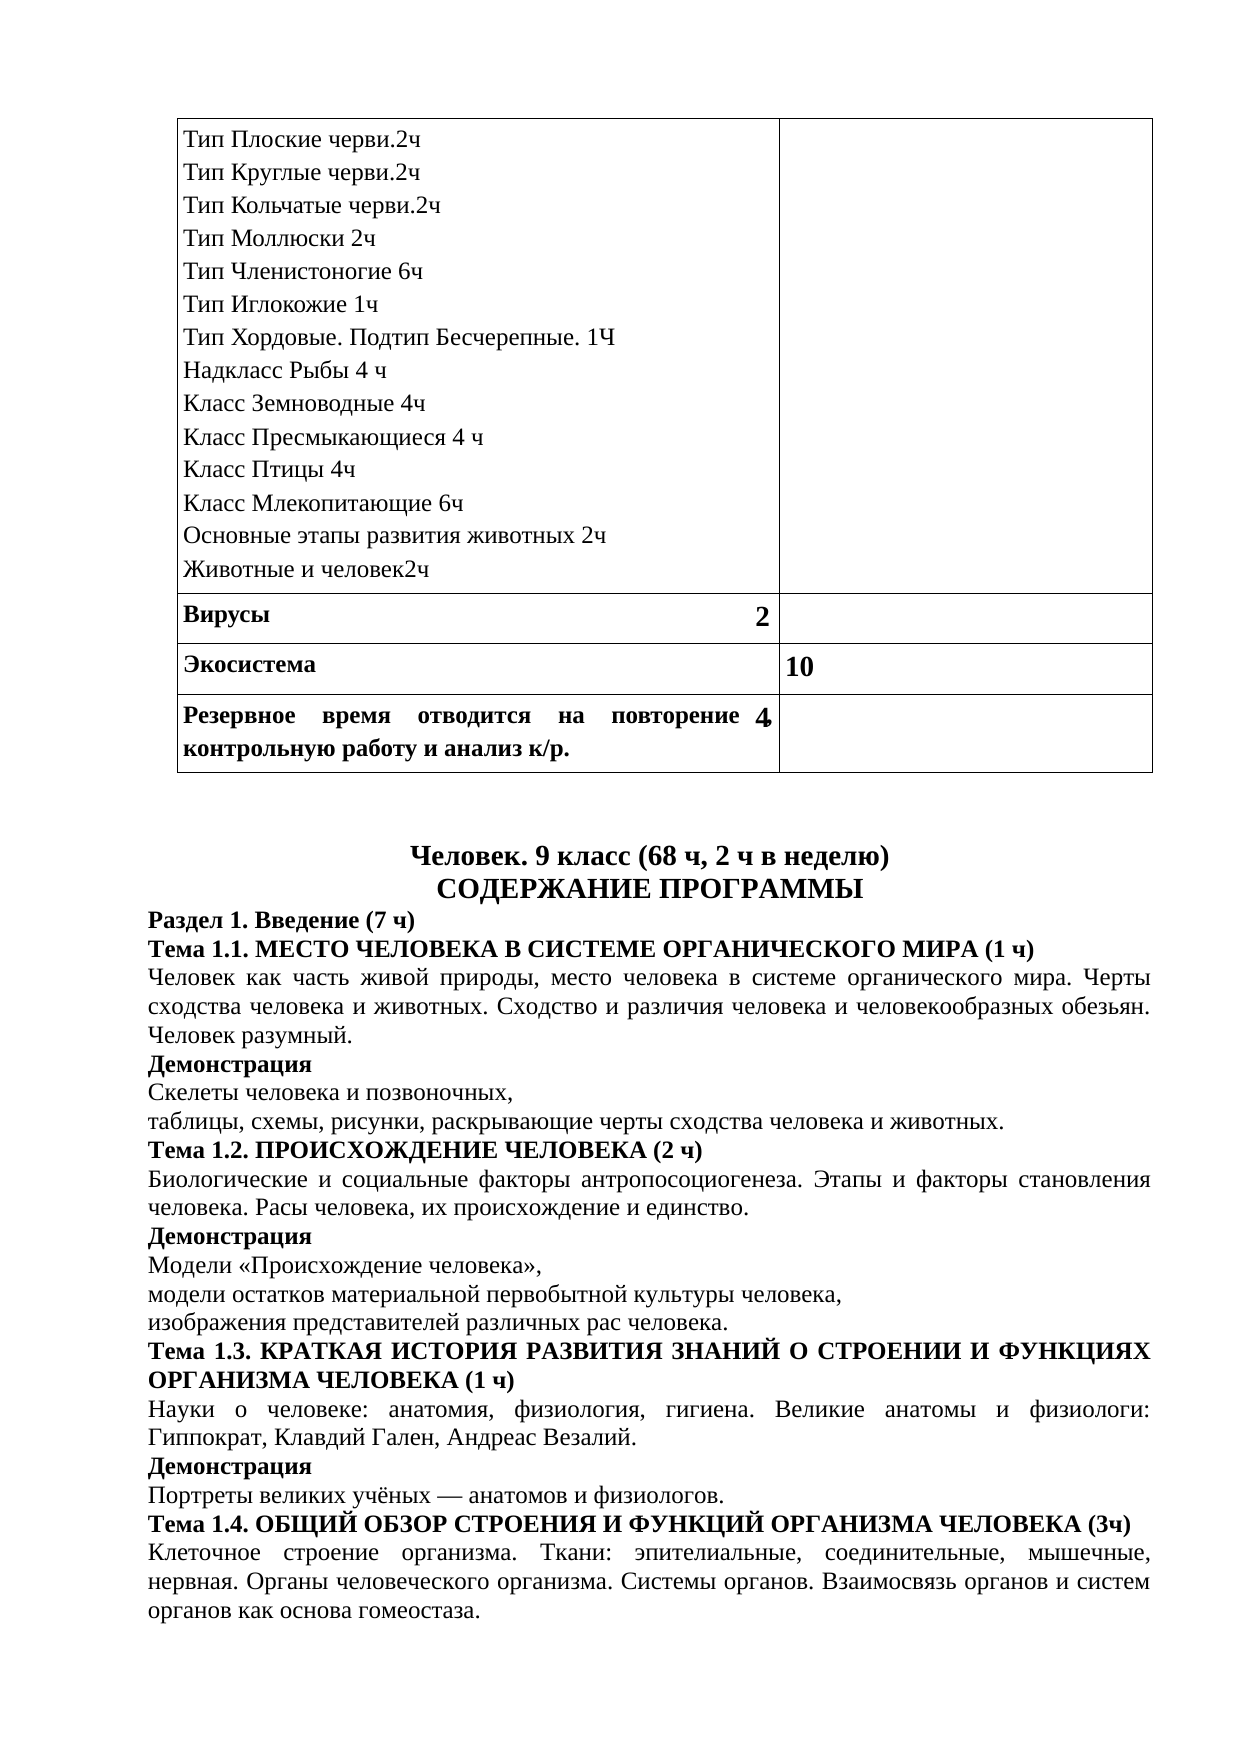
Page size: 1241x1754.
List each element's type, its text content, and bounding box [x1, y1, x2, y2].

table_cell Резервное время отводится на повторение , контрольную работу и анализ к/р. [178, 695, 779, 771]
text Человек как часть живой природы, место человека в системе органического мира. Черты сходства человека и животных. Сходство и различия человека и человекообразных обезьян. Человек разумный. [148, 962, 1152, 1049]
text Человек. 9 класс (68 ч, 2 ч в неделю) [148, 838, 1152, 871]
text Клеточное строение организма. Ткани: эпителиальные, соединительные, мышечные, нервная. Органы человеческого организма. Системы органов. Взаимосвязь органов и систем органов как основа гомеостаза. [148, 1537, 1152, 1624]
text Науки о человеке: анатомия, физиология, гигиена. Великие анатомы и физиологи: Гиппократ, Клавдий Гален, Андреас Везалий. [148, 1394, 1152, 1451]
text Портреты великих учёных — анатомов и физиологов. [148, 1480, 1152, 1509]
table_cell 10 [780, 644, 1152, 693]
text Тема 1.2. ПРОИСХОЖДЕНИЕ ЧЕЛОВЕКА (2 ч) [148, 1135, 1152, 1164]
text Скелеты человека и позвоночных, [148, 1077, 1152, 1106]
text Модели «Происхождение человека», [148, 1250, 1152, 1279]
text модели остатков материальной первобытной культуры человека, [148, 1279, 1152, 1307]
table_cell Экосистема [178, 644, 779, 693]
text таблицы, схемы, рисунки, раскрывающие черты сходства человека и животных. [148, 1106, 1152, 1135]
table_cell [780, 119, 1152, 592]
table_cell 2 [780, 594, 1152, 643]
table_cell 4 [780, 695, 1152, 771]
text Тема 1.4. ОБЩИЙ ОБЗОР СТРОЕНИЯ И ФУНКЦИЙ ОРГАНИЗМА ЧЕЛОВЕКА (3ч) [148, 1509, 1152, 1537]
text Тема 1.1. МЕСТО ЧЕЛОВЕКА В СИСТЕМЕ ОРГАНИЧЕСКОГО МИРА (1 ч) [148, 934, 1152, 962]
text Биологические и социальные факторы антропосоциогенеза. Этапы и факторы становления человека. Расы человека, их происхождение и единство. [148, 1164, 1152, 1221]
text Демонстрация [148, 1221, 1152, 1250]
text Тема 1.3. КРАТКАЯ ИСТОРИЯ РАЗВИТИЯ ЗНАНИЙ О СТРОЕНИИ И ФУНКЦИЯХ ОРГАНИЗМА ЧЕЛОВЕКА (1 ч) [148, 1336, 1152, 1394]
text СОДЕРЖАНИЕ ПРОГРАММЫ [148, 871, 1152, 905]
table_cell Вирусы [178, 594, 779, 643]
table_cell Тип Плоские черви.2ч Тип Круглые черви.2ч Тип Кольчатые черви.2ч Тип Моллюски 2ч Тип Членистоногие 6ч Тип Иглокожие 1ч Тип Хордовые. Подтип Бесчерепные. 1Ч Надкласс Рыбы 4 ч Класс Земноводные 4ч Класс Пресмыкающиеся 4 ч Класс Птицы 4ч Класс Млекопитающие 6ч Основные этапы развития животных 2ч Животные и человек2ч [178, 119, 779, 592]
text Раздел 1. Введение (7 ч) [148, 905, 1152, 934]
text Демонстрация [148, 1451, 1152, 1480]
text изображения представителей различных рас человека. [148, 1307, 1152, 1336]
text Демонстрация [148, 1049, 1152, 1077]
